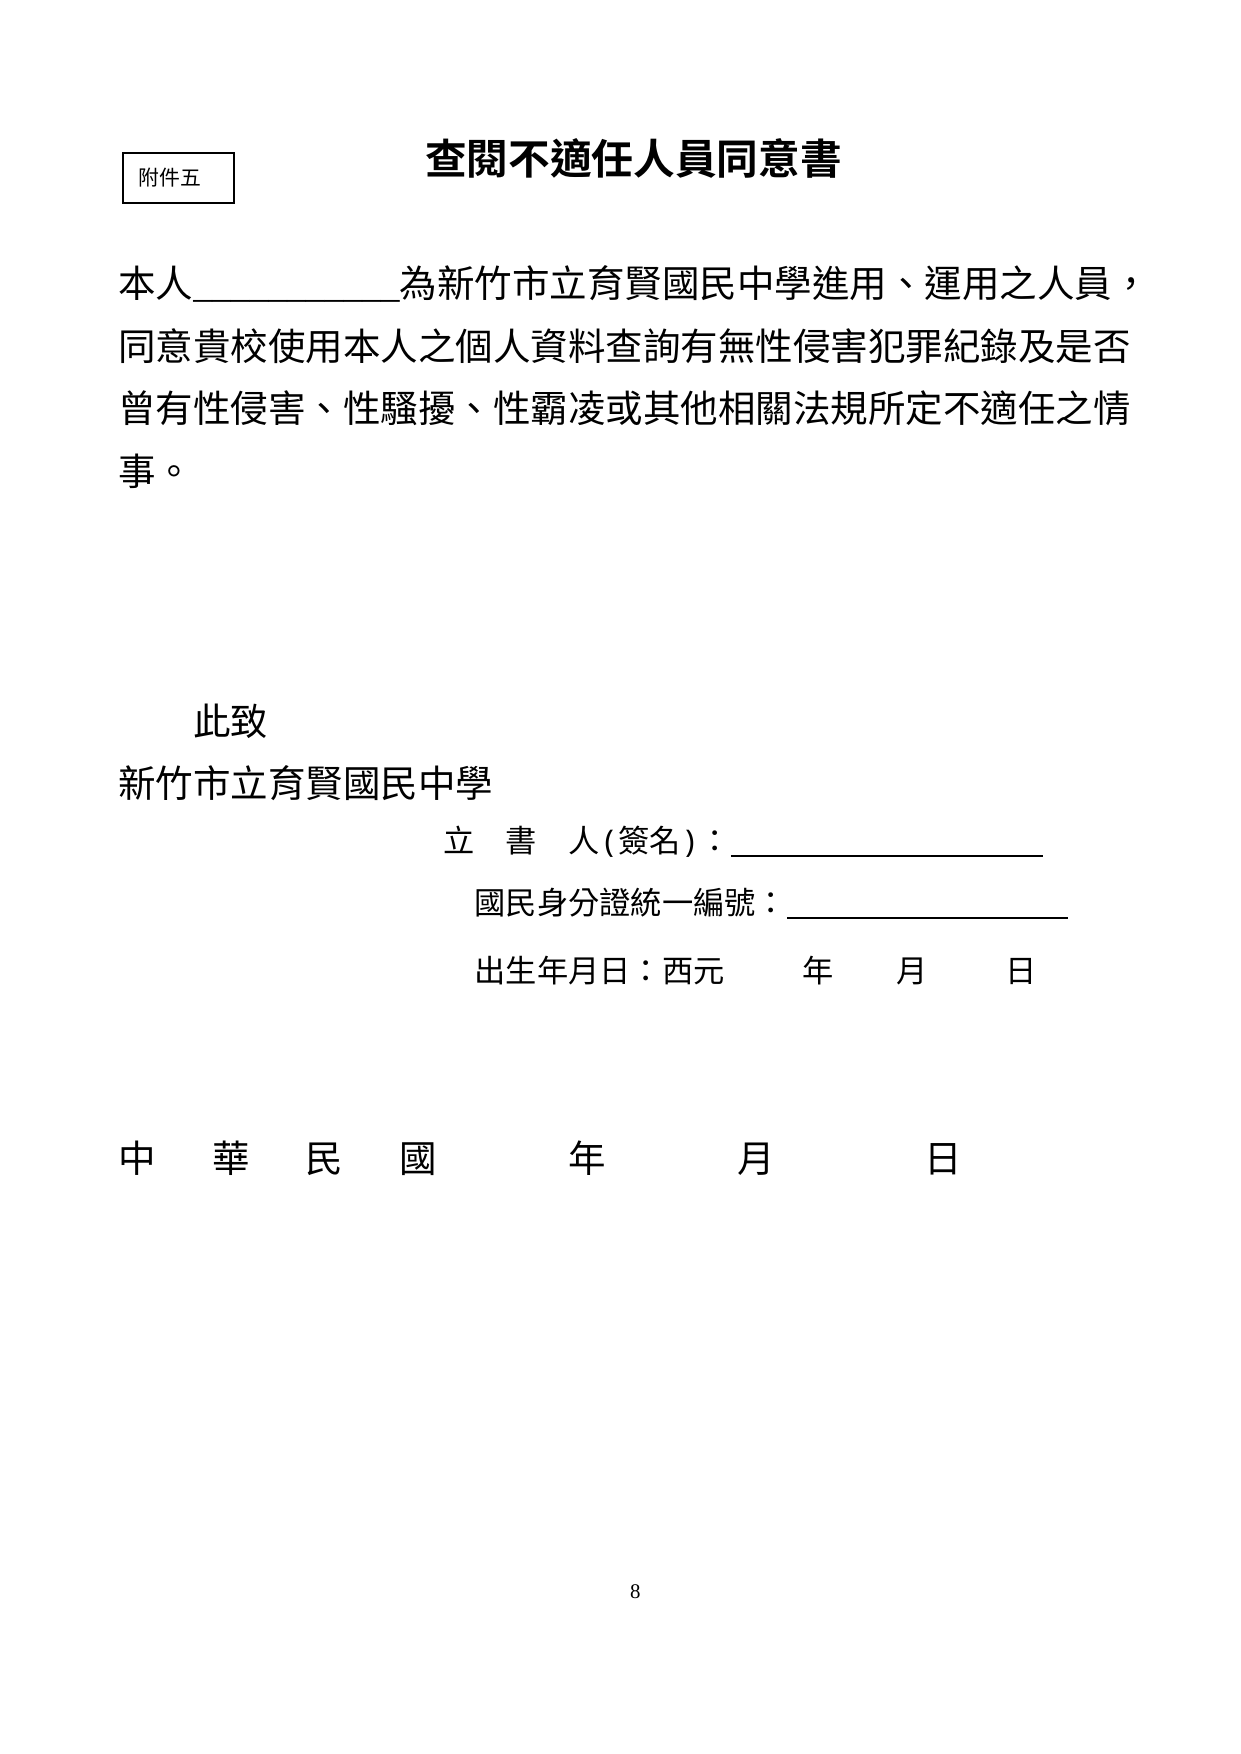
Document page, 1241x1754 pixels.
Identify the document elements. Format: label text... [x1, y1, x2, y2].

text 國民身分證統一編號： [118, 865, 1144, 927]
text 查閱不適任人員同意書 [724, 145, 750, 177]
text 中 華 民 國 年 月 日 [118, 1115, 1144, 1177]
text 查閱不適任人員同意書 [640, 158, 668, 177]
text 立 書 人(簽名)： [118, 802, 1144, 865]
text 查閱不適任人員同意書 [124, 154, 233, 202]
text 新竹市立育賢國民中學 [118, 740, 1144, 802]
text 查閱不適任人員同意書 [474, 160, 497, 177]
text 本人___________為新竹市立育賢國民中學進用、運用之人員，同意貴校使用本人之個人資料查詢有無性侵害犯罪紀錄及是否曾有性侵害、性騷擾、性霸凌或其他相關法規所定不適任之情事。 [118, 240, 1144, 490]
text 查閱不適任人員同意書 [118, 115, 1148, 177]
text 此致 [118, 677, 1144, 740]
text 附件五 [139, 161, 218, 191]
text 出生年月日：西元 年 月 日 [118, 927, 1144, 990]
